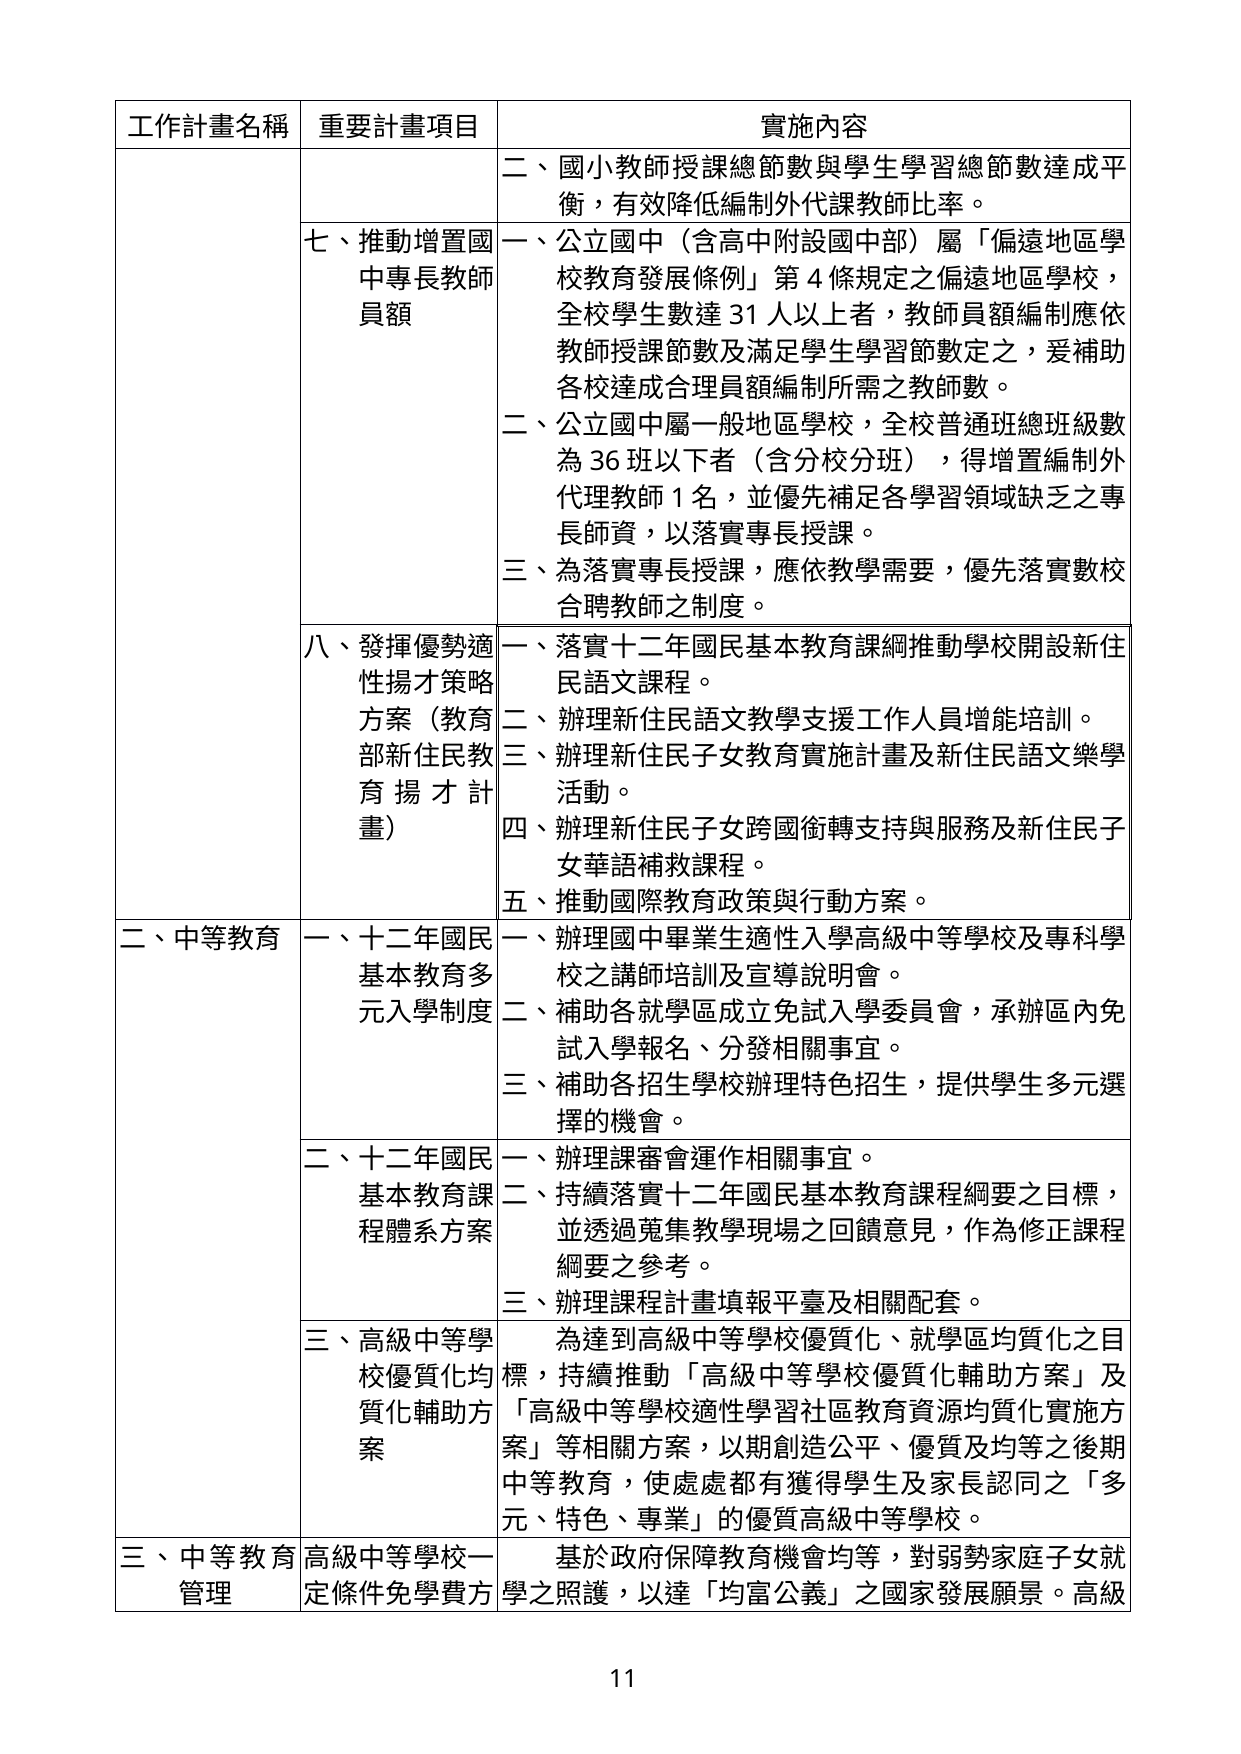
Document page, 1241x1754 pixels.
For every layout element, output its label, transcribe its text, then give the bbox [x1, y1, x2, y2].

table_cell [116, 149, 300, 919]
table_cell 七、推動增置國中專長教師員額 [301, 223, 497, 624]
table_cell 一、辦理國中畢業生適性入學高級中等學校及專科學校之講師培訓及宣導說明會。 二、補助各就學區成立免試入學委員會，承辦區內免試入學報名、分發相關事宜。 三、補助各招生學校辦理特色招生，提供學生多元選擇的機會。 [498, 920, 1130, 1138]
table_cell [301, 149, 497, 222]
table_cell 高級中等學校一定條件免學費方 [301, 1538, 497, 1611]
table_cell 二、中等教育 [116, 920, 300, 1537]
table_header 重要計畫項目 [301, 101, 497, 148]
table_cell 二、國小教師授課總節數與學生學習總節數達成平衡，有效降低編制外代課教師比率。 [498, 149, 1130, 222]
table_header 工作計畫名稱 [116, 101, 300, 148]
table_cell 一、落實十二年國民基本教育課綱推動學校開設新住民語文課程。 二、 辦理新住民語文教學支援工作人員增能培訓。 三、辦理新住民子女教育實施計畫及新住民語文樂學活動。 四、辦理新住民子女跨國銜轉支持與服務及新住民子女華語補救課程。 五、推動國際教育政策與行動方案。 [499, 627, 1129, 919]
table_header 實施內容 [498, 101, 1130, 148]
table_cell 基於政府保障教育機會均等，對弱勢家庭子女就學之照護，以達「均富公義」之國家發展願景。高級 [498, 1538, 1130, 1611]
table_cell 一、公立國中（含高中附設國中部）屬「偏遠地區學校教育發展條例」第4條規定之偏遠地區學校，全校學生數達31人以上者，教師員額編制應依教師授課節數及滿足學生學習節數定之，爰補助各校達成合理員額編制所需之教師數。 二、公立國中屬一般地區學校，全校普通班總班級數為36班以下者（含分校分班），得增置編制外代理教師1名，並優先補足各學習領域缺乏之專長師資，以落實專長授課。 三、為落實專長授課，應依教學需要，優先落實數校合聘教師之制度。 [498, 223, 1130, 624]
table_cell 為達到高級中等學校優質化、就學區均質化之目標，持續推動「高級中等學校優質化輔助方案」及「高級中等學校適性學習社區教育資源均質化實施方案」等相關方案，以期創造公平、優質及均等之後期中等教育，使處處都有獲得學生及家長認同之「多元、特色、專業」的優質高級中等學校。 [498, 1321, 1130, 1537]
table_cell 三、高級中等學校優質化均質化輔助方案 [301, 1321, 497, 1537]
table_cell 一、十二年國民基本教育多元入學制度 [301, 920, 497, 1138]
table_cell 三、中等教育管理 [116, 1538, 300, 1611]
table_cell 八、發揮優勢適性揚才策略方案（教育部新住民教育揚才計畫） [301, 625, 496, 919]
table_cell 一、辦理課審會運作相關事宜。 二、持續落實十二年國民基本教育課程綱要之目標，並透過蒐集教學現場之回饋意見，作為修正課程綱要之參考。 三、辦理課程計畫填報平臺及相關配套。 [498, 1140, 1130, 1320]
table_cell 二、十二年國民基本教育課程體系方案 [301, 1140, 497, 1320]
